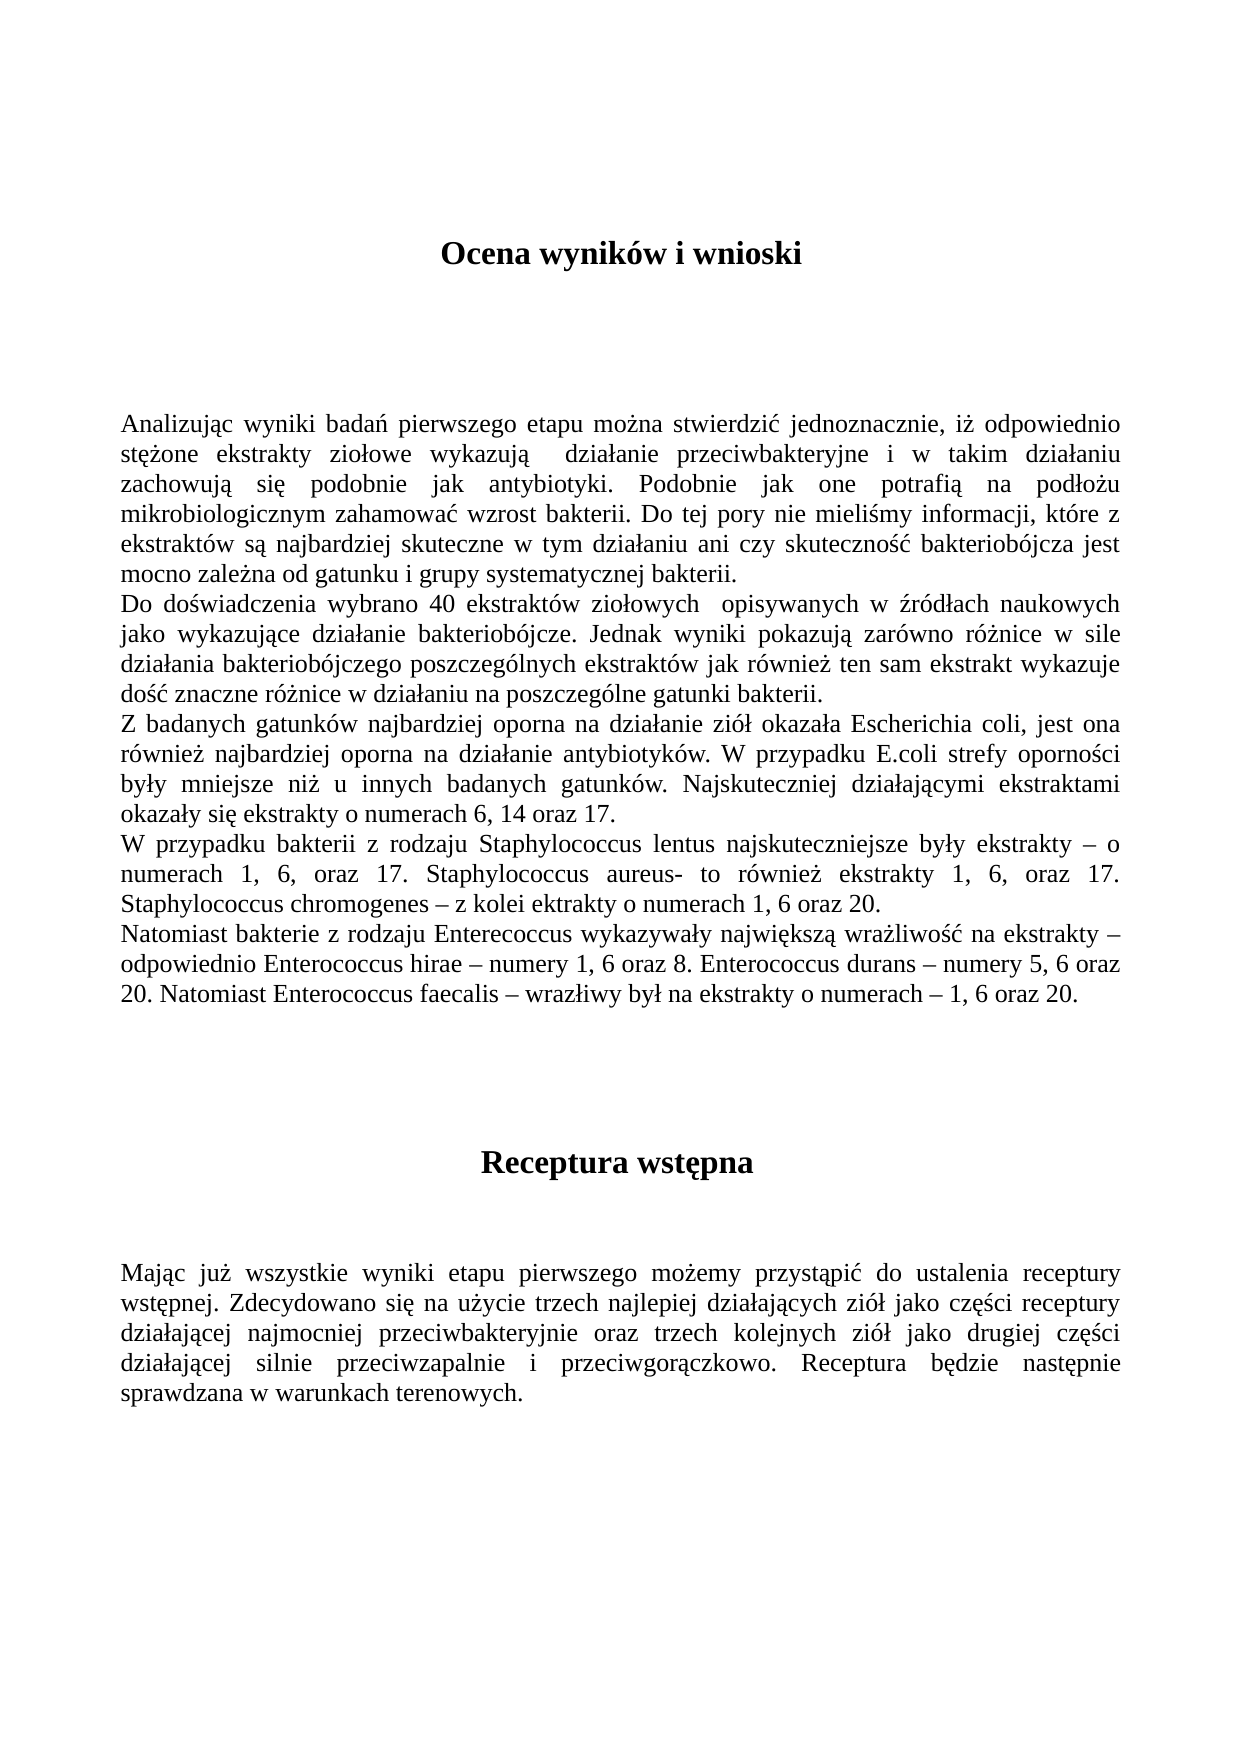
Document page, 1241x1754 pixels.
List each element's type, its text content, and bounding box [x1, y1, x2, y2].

text W przypadku bakterii z rodzaju Staphylococcus lentus najskuteczniejsze były ekstrakty – o numerach 1, 6, oraz 17. Staphylococcus aureus- to również ekstrakty 1, 6, oraz 17. Staphylococcus chromogenes – z kolei ektrakty o numerach 1, 6 oraz 20. [120, 828, 1122, 918]
text Ocena wyników i wnioski [120, 233, 1122, 271]
text Do doświadczenia wybrano 40 ekstraktów ziołowych opisywanych w źródłach naukowych jako wykazujące działanie bakteriobójcze. Jednak wyniki pokazują zarówno różnice w sile działania bakteriobójczego poszczególnych ekstraktów jak również ten sam ekstrakt wykazuje dość znaczne różnice w działaniu na poszczególne gatunki bakterii. [120, 588, 1122, 708]
text Z badanych gatunków najbardziej oporna na działanie ziół okazała Escherichia coli, jest ona również najbardziej oporna na działanie antybiotyków. W przypadku E.coli strefy oporności były mniejsze niż u innych badanych gatunków. Najskuteczniej działającymi ekstraktami okazały się ekstrakty o numerach 6, 14 oraz 17. [120, 708, 1122, 828]
text Receptura wstępna [120, 1142, 1122, 1181]
text Natomiast bakterie z rodzaju Enterecoccus wykazywały największą wrażliwość na ekstrakty – odpowiednio Enterococcus hirae – numery 1, 6 oraz 8. Enterococcus durans – numery 5, 6 oraz 20. Natomiast Enterococcus faecalis – wrazłiwy był na ekstrakty o numerach – 1, 6 oraz 20. [120, 918, 1122, 1008]
text Analizując wyniki badań pierwszego etapu można stwierdzić jednoznacznie, iż odpowiednio stężone ekstrakty ziołowe wykazują działanie przeciwbakteryjne i w takim działaniu zachowują się podobnie jak antybiotyki. Podobnie jak one potrafią na podłożu mikrobiologicznym zahamować wzrost bakterii. Do tej pory nie mieliśmy informacji, które z ekstraktów są najbardziej skuteczne w tym działaniu ani czy skuteczność bakteriobójcza jest mocno zależna od gatunku i grupy systematycznej bakterii. [120, 408, 1122, 588]
text Mając już wszystkie wyniki etapu pierwszego możemy przystąpić do ustalenia receptury wstępnej. Zdecydowano się na użycie trzech najlepiej działających ziół jako części receptury działającej najmocniej przeciwbakteryjnie oraz trzech kolejnych ziół jako drugiej części działającej silnie przeciwzapalnie i przeciwgorączkowo. Receptura będzie następnie sprawdzana w warunkach terenowych. [120, 1257, 1122, 1407]
